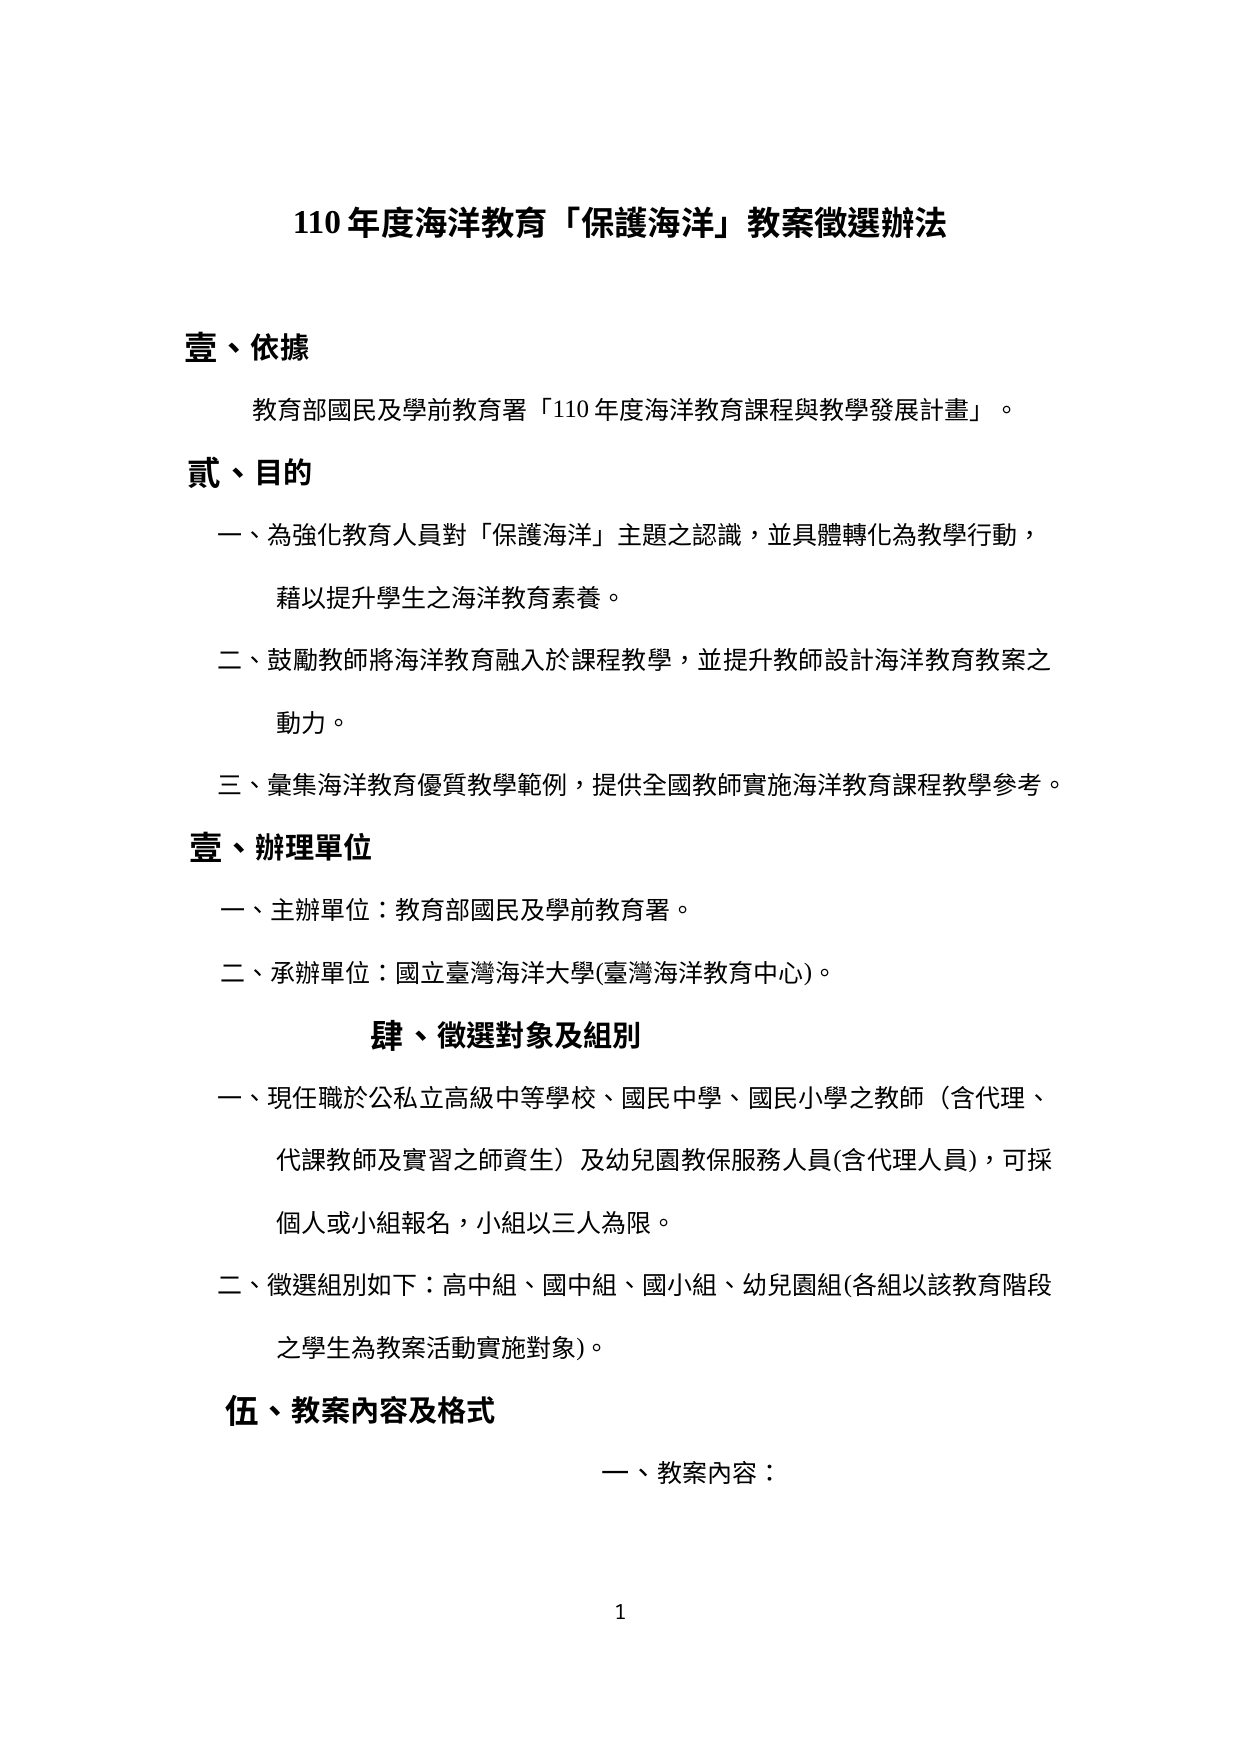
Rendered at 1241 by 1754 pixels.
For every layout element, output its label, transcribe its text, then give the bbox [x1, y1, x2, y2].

text 一、為強化教育人員對「保護海洋」主題之認識，並具體轉化為教學行動， [217, 492, 1053, 554]
text 一、主辦單位：教育部國民及學前教育署。 [220, 867, 1053, 929]
text 藉以提升學生之海洋教育素養。 [276, 554, 1053, 617]
list 依據 [184, 304, 1053, 367]
text 二、承辦單位：國立臺灣海洋大學(臺灣海洋教育中心)。 [220, 929, 1053, 992]
list 徵選對象及組別 [371, 992, 1053, 1054]
list 教案內容及格式 [225, 1367, 1053, 1429]
text 教育部國民及學前教育署「110年度海洋教育課程與教學發展計畫」。 [252, 367, 1053, 429]
list 教案內容： [601, 1429, 1053, 1492]
text 三、彙集海洋教育優質教學範例，提供全國教師實施海洋教育課程教學參考。 [217, 742, 1053, 804]
list 辦理單位 [189, 804, 1053, 867]
text 110年度海洋教育「保護海洋」教案徵選辦法 [187, 179, 1053, 242]
text 二、徵選組別如下：高中組、國中組、國小組、幼兒園組(各組以該教育階段之學生為教案活動實施對象)。 [217, 1242, 1053, 1367]
text 二、鼓勵教師將海洋教育融入於課程教學，並提升教師設計海洋教育教案之動力。 [217, 617, 1053, 742]
list 目的 [187, 429, 1053, 492]
text 一、現任職於公私立高級中等學校、國民中學、國民小學之教師（含代理、代課教師及實習之師資生）及幼兒園教保服務人員(含代理人員)，可採個人或小組報名，小組以三人為限。 [217, 1054, 1053, 1242]
